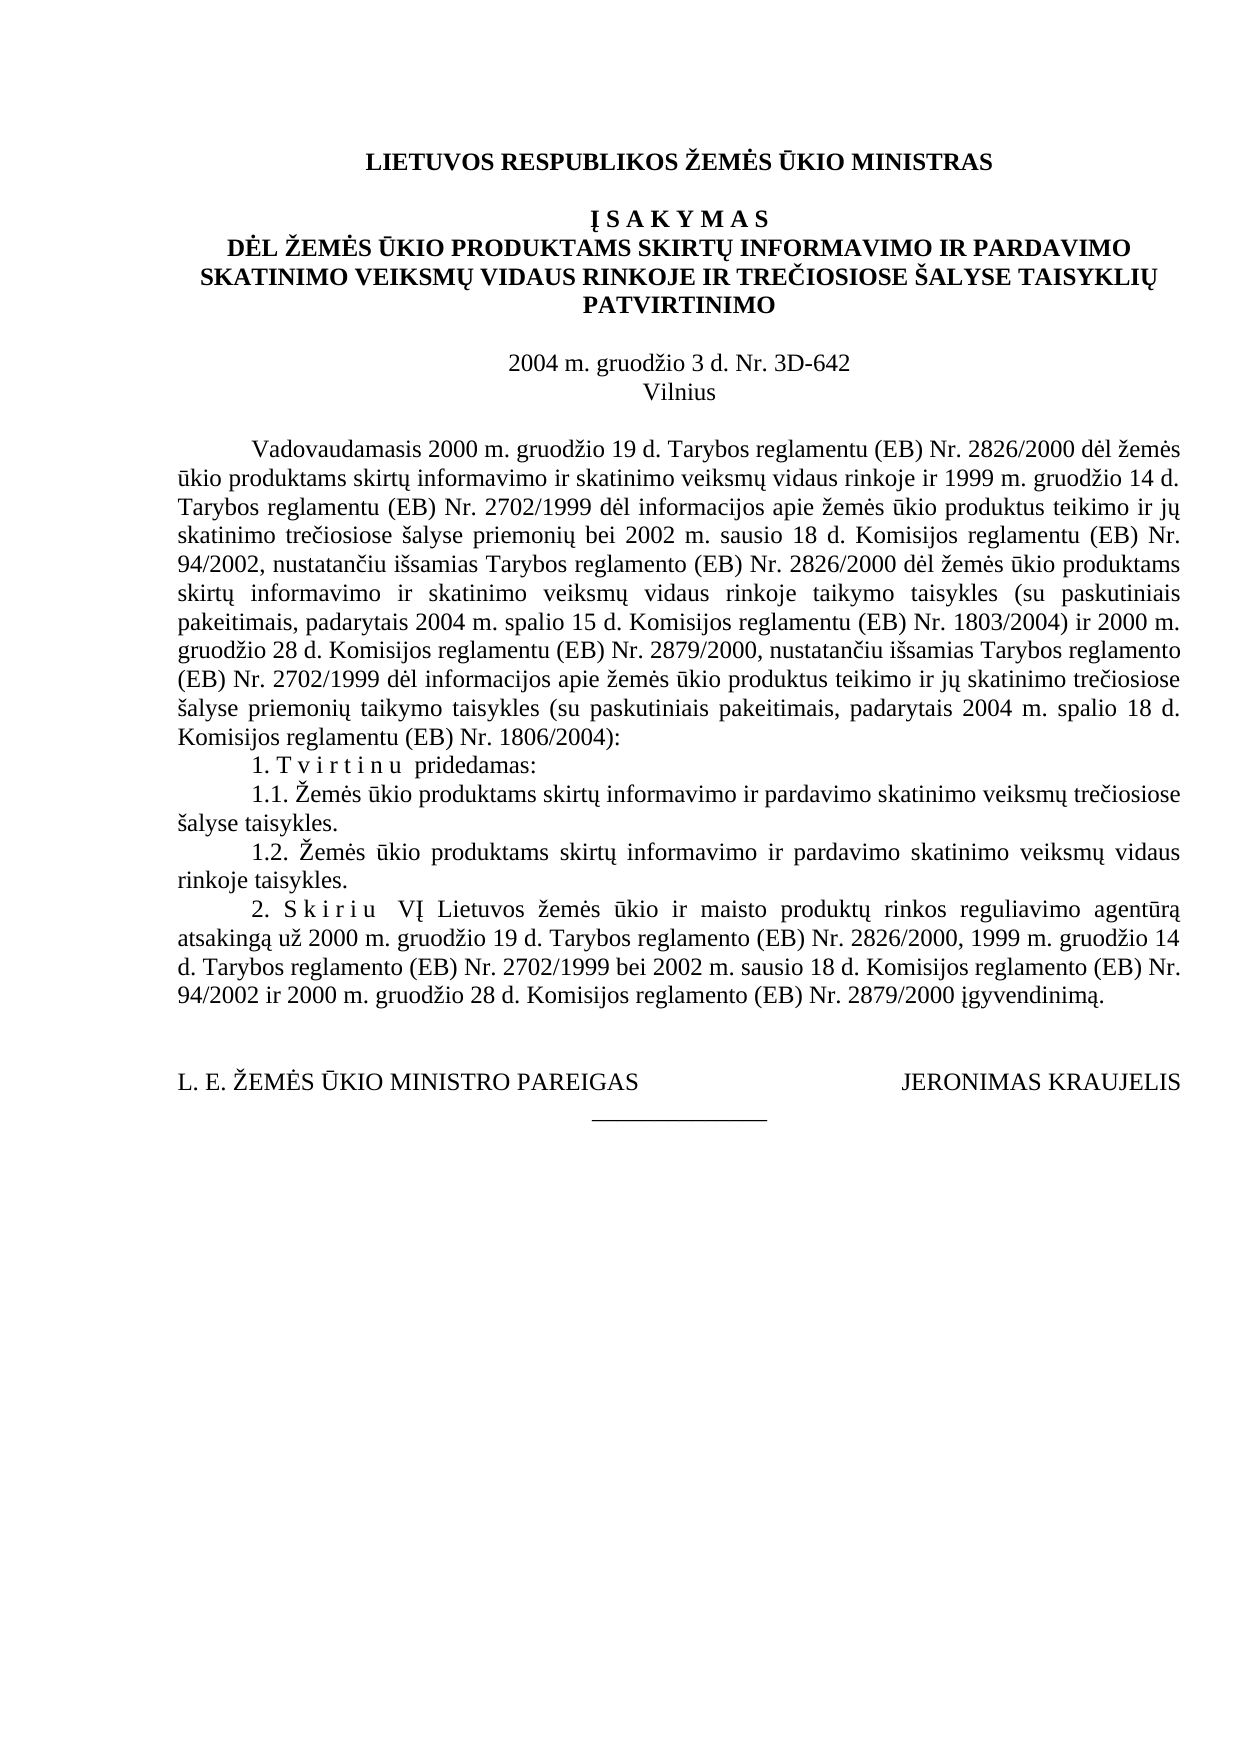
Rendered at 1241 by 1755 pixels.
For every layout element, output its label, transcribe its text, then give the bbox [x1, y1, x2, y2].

text L. E. ŽEMĖS ŪKIO MINISTRO PAREIGAS JERONIMAS KRAUJELIS [177, 1067, 1181, 1096]
text 1.1. Žemės ūkio produktams skirtų informavimo ir pardavimo skatinimo veiksmų trečiosiose šalyse taisykles. [177, 779, 1181, 837]
text LIETUVOS RESPUBLIKOS ŽEMĖS ŪKIO MINISTRAS [177, 147, 1181, 176]
text Į S A K Y M A S [177, 204, 1181, 233]
text 2004 m. gruodžio 3 d. Nr. 3D-642 [177, 348, 1181, 377]
text Vadovaudamasis 2000 m. gruodžio 19 d. Tarybos reglamentu (EB) Nr. 2826/2000 dėl žemės ūkio produktams skirtų informavimo ir skatinimo veiksmų vidaus rinkoje ir 1999 m. gruodžio 14 d. Tarybos reglamentu (EB) Nr. 2702/1999 dėl informacijos apie žemės ūkio produktus teikimo ir jų skatinimo trečiosiose šalyse priemonių bei 2002 m. sausio 18 d. Komisijos reglamentu (EB) Nr. 94/2002, nustatančiu išsamias Tarybos reglamento (EB) Nr. 2826/2000 dėl žemės ūkio produktams skirtų informavimo ir skatinimo veiksmų vidaus rinkoje taikymo taisykles (su paskutiniais pakeitimais, padarytais 2004 m. spalio 15 d. Komisijos reglamentu (EB) Nr. 1803/2004) ir 2000 m. gruodžio 28 d. Komisijos reglamentu (EB) Nr. 2879/2000, nustatančiu išsamias Tarybos reglamento (EB) Nr. 2702/1999 dėl informacijos apie žemės ūkio produktus teikimo ir jų skatinimo trečiosiose šalyse priemonių taikymo taisykles (su paskutiniais pakeitimais, padarytais 2004 m. spalio 18 d. Komisijos reglamentu (EB) Nr. 1806/2004): [177, 434, 1181, 751]
text ______________ [177, 1096, 1181, 1124]
text 1.2. Žemės ūkio produktams skirtų informavimo ir pardavimo skatinimo veiksmų vidaus rinkoje taisykles. [177, 837, 1181, 894]
text 2. Skiriu VĮ Lietuvos žemės ūkio ir maisto produktų rinkos reguliavimo agentūrą atsakingą už 2000 m. gruodžio 19 d. Tarybos reglamento (EB) Nr. 2826/2000, 1999 m. gruodžio 14 d. Tarybos reglamento (EB) Nr. 2702/1999 bei 2002 m. sausio 18 d. Komisijos reglamento (EB) Nr. 94/2002 ir 2000 m. gruodžio 28 d. Komisijos reglamento (EB) Nr. 2879/2000 įgyvendinimą. [177, 894, 1181, 1009]
text 1. Tvirtinu pridedamas: [177, 751, 1181, 779]
text Vilnius [177, 377, 1181, 406]
text DĖL ŽEMĖS ŪKIO PRODUKTAMS SKIRTŲ INFORMAVIMO IR PARDAVIMO SKATINIMO VEIKSMŲ VIDAUS RINKOJE IR TREČIOSIOSE ŠALYSE TAISYKLIŲ PATVIRTINIMO [177, 233, 1181, 319]
